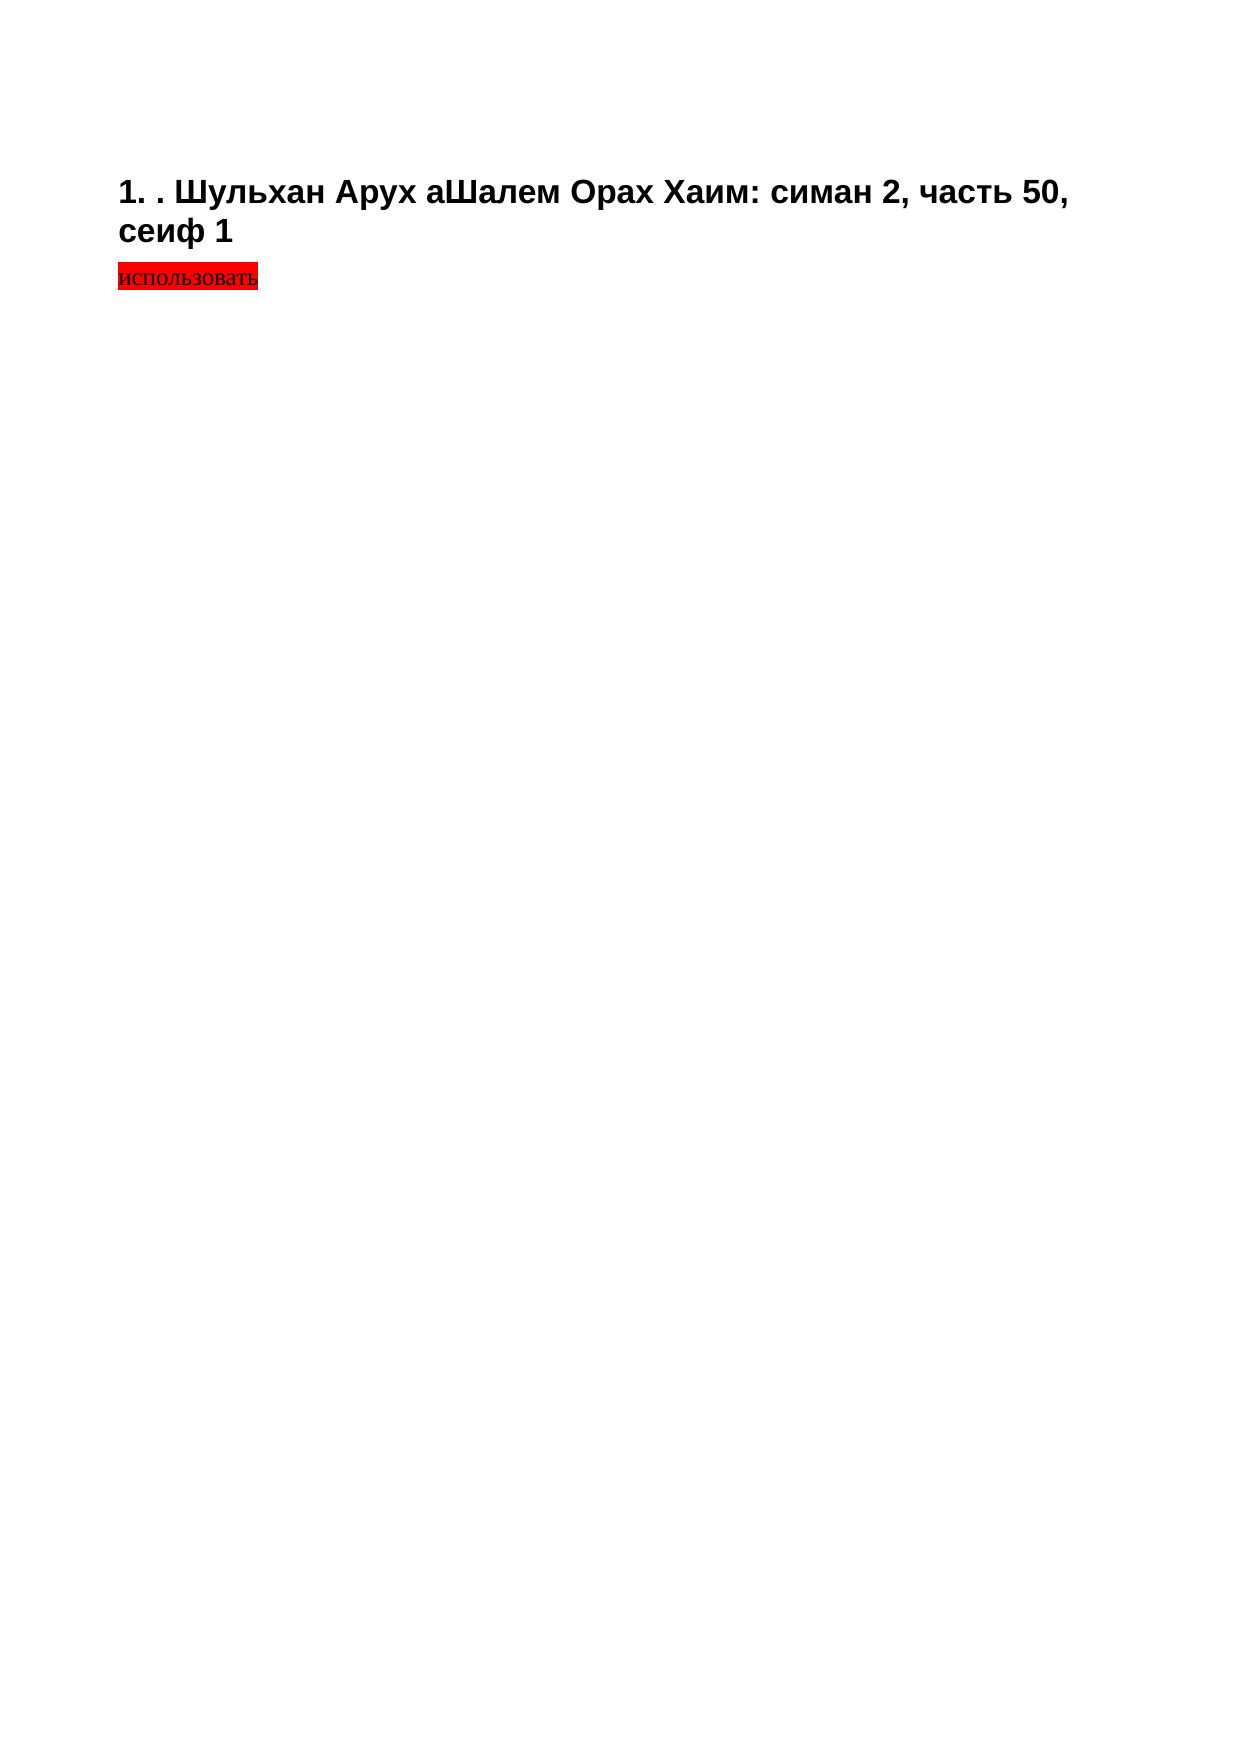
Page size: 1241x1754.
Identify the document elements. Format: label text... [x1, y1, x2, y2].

subtitle . Шульхан Арух аШалем Орах Хаим: симан 2, часть 50, сеиф 1 [118, 147, 1122, 176]
text использовать [118, 176, 1122, 204]
